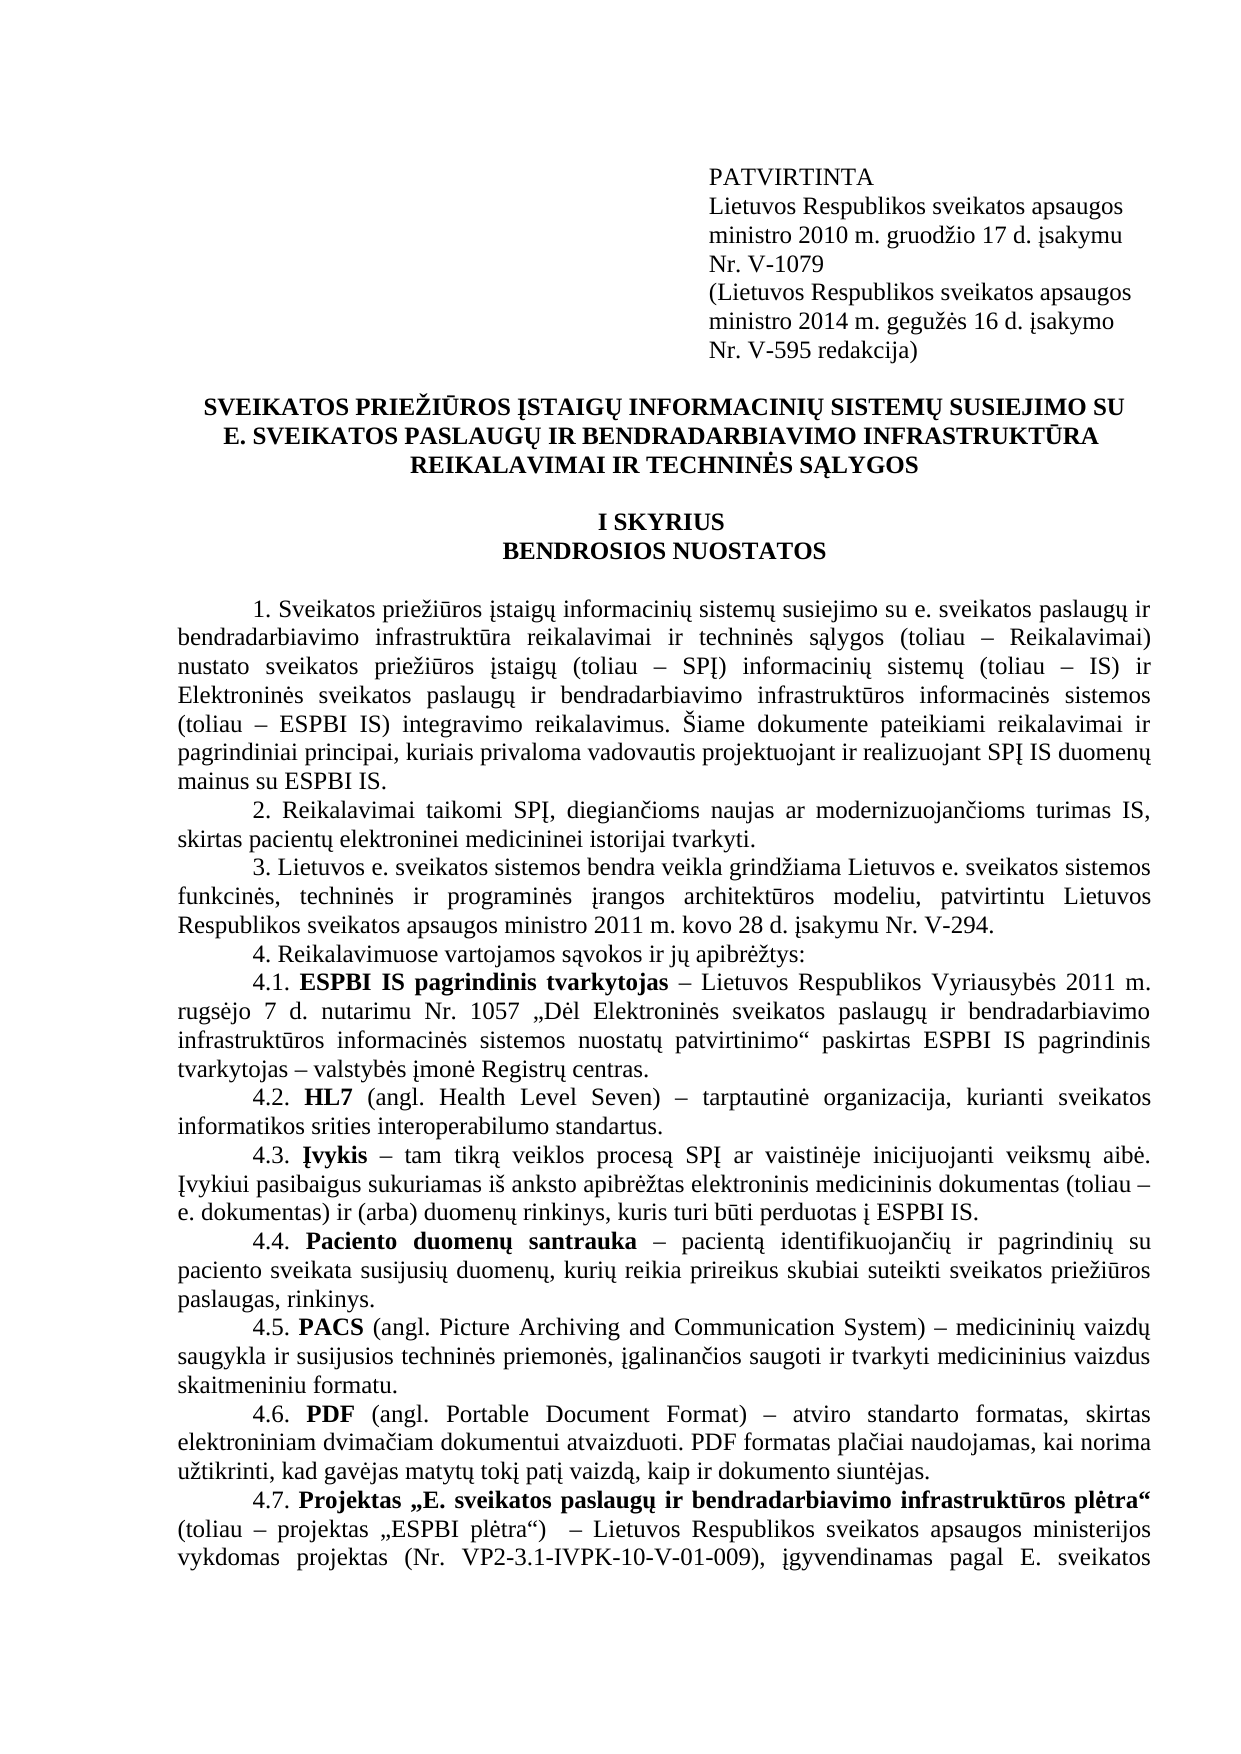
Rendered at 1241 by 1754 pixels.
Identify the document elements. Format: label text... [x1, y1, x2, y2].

text 4.3. Įvykis – tam tikrą veiklos procesą SPĮ ar vaistinėje inicijuojanti veiksmų aibė. Įvykiui pasibaigus sukuriamas iš anksto apibrėžtas elektroninis medicininis dokumentas (toliau – e. dokumentas) ir (arba) duomenų rinkinys, kuris turi būti perduotas į ESPBI IS. [177, 1140, 1152, 1226]
text SVEIKATOS PRIEŽIŪROS ĮSTAIGŲ INFORMACINIŲ SISTEMŲ SUSIEJIMO SU Е. SVEIKATOS PASLAUGŲ IR BENDRADARBIAVIMO INFRASTRUKTŪRA [177, 392, 1152, 450]
text 4.5. PACS (angl. Picture Archiving and Communication System) – medicininių vaizdų saugykla ir susijusios techninės priemonės, įgalinančios saugoti ir tvarkyti medicininius vaizdus skaitmeniniu formatu. [177, 1312, 1152, 1399]
text 4. Reikalavimuose vartojamos sąvokos ir jų apibrėžtys: [177, 939, 1152, 967]
text 4.4. Paciento duomenų santrauka – pacientą identifikuojančių ir pagrindinių su paciento sveikata susijusių duomenų, kurių reikia prireikus skubiai suteikti sveikatos priežiūros paslaugas, rinkinys. [177, 1226, 1152, 1312]
text 4.2. HL7 (angl. Health Level Seven) – tarptautinė organizacija, kurianti sveikatos informatikos srities interoperabilumo standartus. [177, 1082, 1152, 1140]
text 4.7. Projektas „E. sveikatos paslaugų ir bendradarbiavimo infrastruktūros plėtra“ (toliau – projektas „ESPBI plėtra“) – Lietuvos Respublikos sveikatos apsaugos ministerijos vykdomas projektas (Nr. VP2-3.1-IVPK-10-V-01-009), įgyvendinamas pagal E. sveikatos [177, 1485, 1152, 1571]
text 4.1. ESPBI IS pagrindinis tvarkytojas – Lietuvos Respublikos Vyriausybės 2011 m. rugsėjo 7 d. nutarimu Nr. 1057 „Dėl Elektroninės sveikatos paslaugų ir bendradarbiavimo infrastruktūros informacinės sistemos nuostatų patvirtinimo“ paskirtas ESPBI IS pagrindinis tvarkytojas – valstybės įmonė Registrų centras. [177, 967, 1152, 1082]
text I SKYRIUS [177, 507, 1152, 536]
text (Lietuvos Respublikos sveikatos apsaugos ministro 2014 m. gegužės 16 d. įsakymo Nr. V-595 redakcija) [709, 277, 1152, 364]
text 1. Sveikatos priežiūros įstaigų informacinių sistemų susiejimo su e. sveikatos paslaugų ir bendradarbiavimo infrastruktūra reikalavimai ir techninės sąlygos (toliau – Reikalavimai) nustato sveikatos priežiūros įstaigų (toliau – SPĮ) informacinių sistemų (toliau – IS) ir Elektroninės sveikatos paslaugų ir bendradarbiavimo infrastruktūros informacinės sistemos (toliau – ESPBI IS) integravimo reikalavimus. Šiame dokumente pateikiami reikalavimai ir pagrindiniai principai, kuriais privaloma vadovautis projektuojant ir realizuojant SPĮ IS duomenų mainus su ESPBI IS. [177, 594, 1152, 795]
text 2. Reikalavimai taikomi SPĮ, diegiančioms naujas ar modernizuojančioms turimas IS, skirtas pacientų elektroninei medicininei istorijai tvarkyti. [177, 795, 1152, 852]
text Lietuvos Respublikos sveikatos apsaugos ministro 2010 m. gruodžio 17 d. įsakymu Nr. V-1079 [709, 191, 1152, 277]
text 3. Lietuvos e. sveikatos sistemos bendra veikla grindžiama Lietuvos e. sveikatos sistemos funkcinės, techninės ir programinės įrangos architektūros modeliu, patvirtintu Lietuvos Respublikos sveikatos apsaugos ministro 2011 m. kovo 28 d. įsakymu Nr. V-294. [177, 852, 1152, 939]
text PATVIRTINTA [627, 162, 1152, 191]
text BENDROSIOS NUOSTATOS [177, 536, 1152, 565]
text 4.6. PDF (angl. Portable Document Format) – atviro standarto formatas, skirtas elektroniniam dvimačiam dokumentui atvaizduoti. PDF formatas plačiai naudojamas, kai norima užtikrinti, kad gavėjas matytų tokį patį vaizdą, kaip ir dokumento siuntėjas. [177, 1399, 1152, 1485]
text REIKALAVIMAI IR TECHNINĖS SĄLYGOS [177, 450, 1152, 479]
